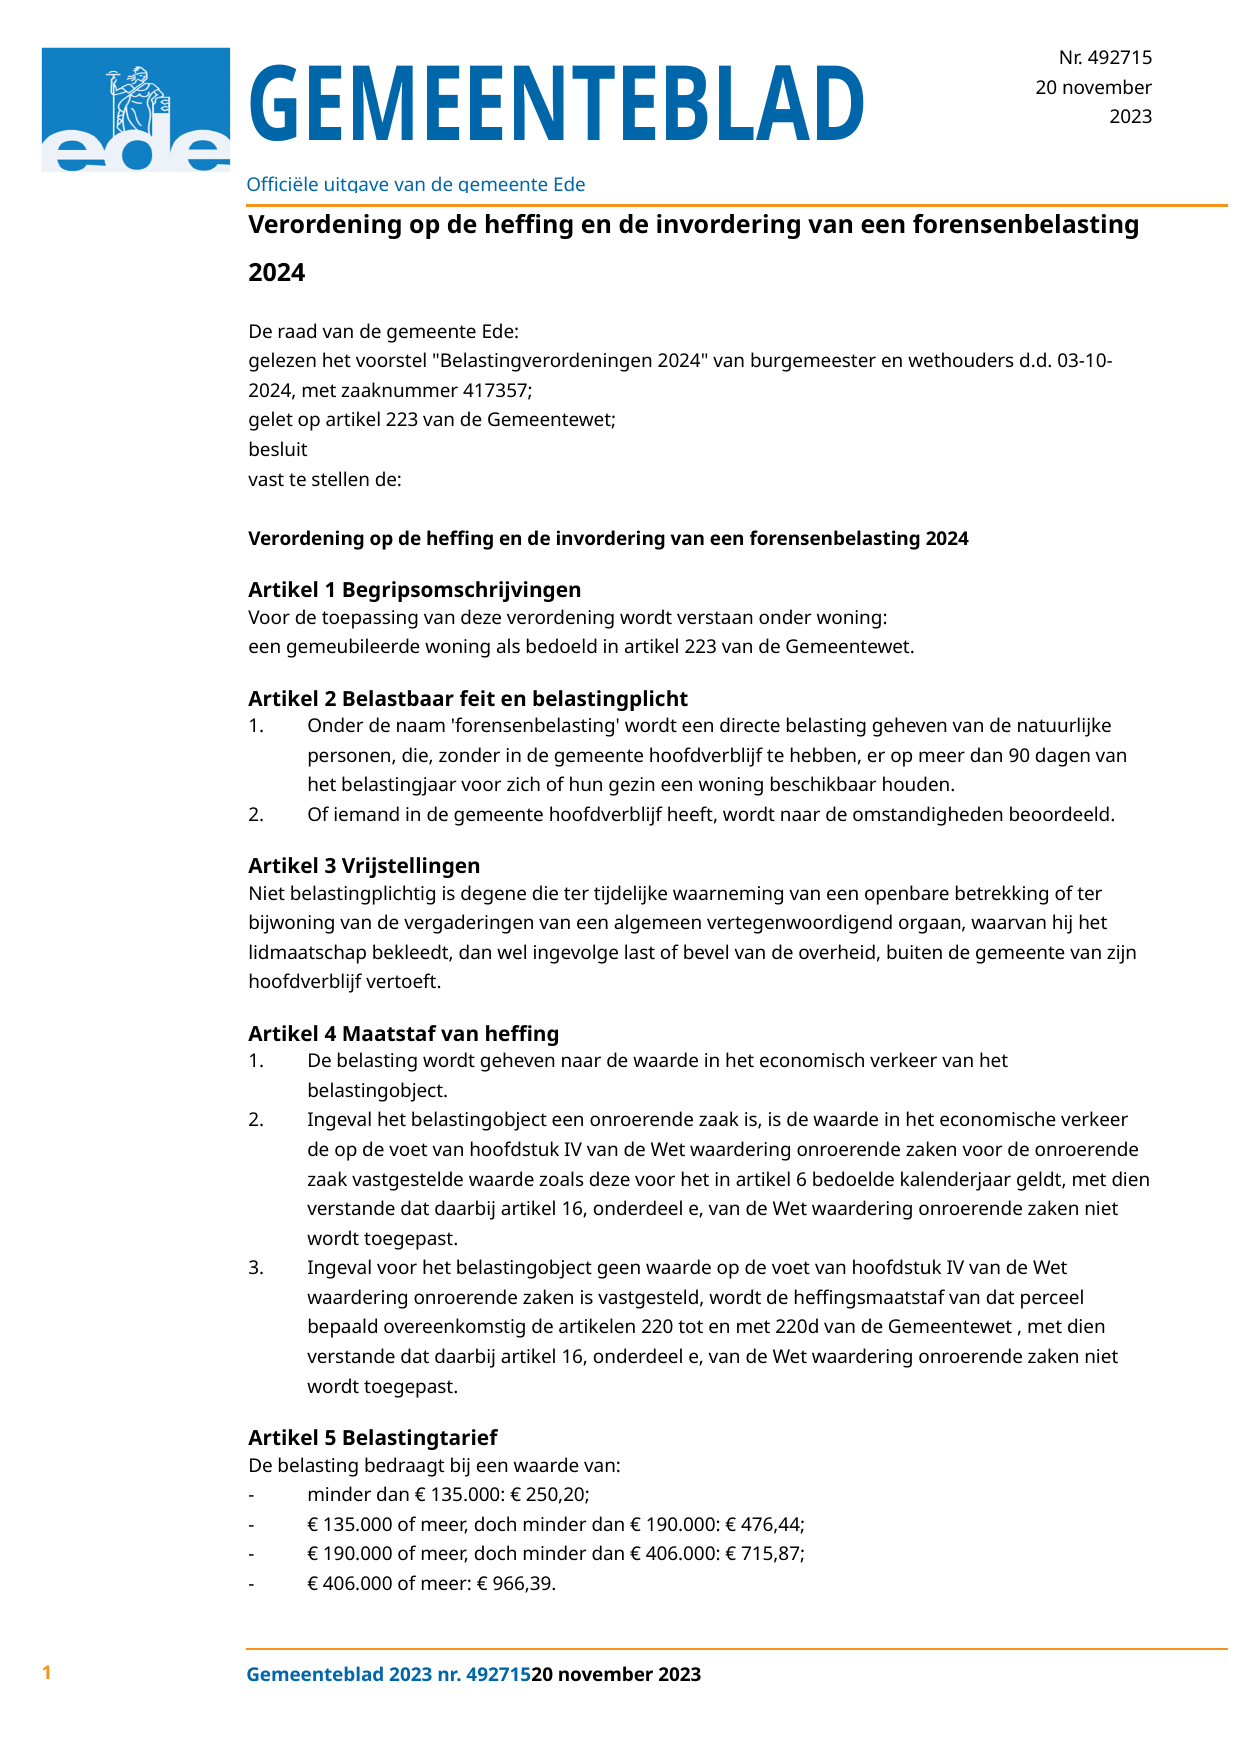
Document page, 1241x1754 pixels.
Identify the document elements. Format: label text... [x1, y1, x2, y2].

list De belasting wordt geheven naar de waarde in het economisch verkeer van het belastingobject. [248, 1047, 1152, 1103]
text Artikel 4 Maatstaf van heffing [248, 1019, 1152, 1047]
text Voor de toepassing van deze verordening wordt verstaan onder woning: [248, 604, 1152, 629]
text gelezen het voorstel "Belastingverordeningen 2024" van burgemeester en wethouders d.d. 03-10-2024, met zaaknummer 417357; [248, 347, 1152, 403]
picture [41, 47, 231, 172]
text De belasting bedraagt bij een waarde van: [248, 1452, 1152, 1477]
text gelet op artikel 223 van de Gemeentewet; [248, 407, 1152, 432]
list € 190.000 of meer, doch minder dan € 406.000: € 715,87; [248, 1541, 1152, 1566]
text Verordening op de heffing en de invordering van een forensenbelasting 2024 [248, 207, 1152, 288]
text besluit [248, 436, 1152, 462]
list € 135.000 of meer, doch minder dan € 190.000: € 476,44; [248, 1511, 1152, 1537]
list Onder de naam 'forensenbelasting' wordt een directe belasting geheven van de natuurlijke personen, die, zonder in de gemeente hoofdverblijf te hebben, er op meer dan 90 dagen van het belastingjaar voor zich of hun gezin een woning beschikbaar houden. [248, 712, 1152, 797]
text Artikel 5 Belastingtarief [248, 1423, 1152, 1452]
list minder dan € 135.000: € 250,20; [248, 1481, 1152, 1507]
text Verordening op de heffing en de invordering van een forensenbelasting 2024 [248, 525, 1152, 551]
text Niet belastingplichtig is degene die ter tijdelijke waarneming van een openbare betrekking of ter bijwoning van de vergaderingen van een algemeen vertegenwoordigend orgaan, waarvan hij het lidmaatschap bekleedt, dan wel ingevolge last of bevel van de overheid, buiten de gemeente van zijn hoofdverblijf vertoeft. [248, 880, 1152, 994]
list € 406.000 of meer: € 966,39. [248, 1570, 1152, 1596]
text Artikel 1 Begripsomschrijvingen [248, 575, 1152, 604]
text een gemeubileerde woning als bedoeld in artikel 223 van de Gemeentewet. [248, 633, 1152, 659]
text Artikel 2 Belastbaar feit en belastingplicht [248, 684, 1152, 712]
list Ingeval voor het belastingobject geen waarde op de voet van hoofdstuk IV van de Wet waardering onroerende zaken is vastgesteld, wordt de heffingsmaatstaf van dat perceel bepaald overeenkomstig de artikelen 220 tot en met 220d van de Gemeentewet , met dien verstande dat daarbij artikel 16, onderdeel e, van de Wet waardering onroerende zaken niet wordt toegepast. [248, 1254, 1152, 1399]
text vast te stellen de: [248, 466, 1152, 492]
text Artikel 3 Vrijstellingen [248, 851, 1152, 880]
list Ingeval het belastingobject een onroerende zaak is, is de waarde in het economische verkeer de op de voet van hoofdstuk IV van de Wet waardering onroerende zaken voor de onroerende zaak vastgestelde waarde zoals deze voor het in artikel 6 bedoelde kalenderjaar geldt, met dien verstande dat daarbij artikel 16, onderdeel e, van de Wet waardering onroerende zaken niet wordt toegepast. [248, 1107, 1152, 1251]
text De raad van de gemeente Ede: [248, 318, 1152, 344]
list Of iemand in de gemeente hoofdverblijf heeft, wordt naar de omstandigheden beoordeeld. [248, 801, 1152, 827]
